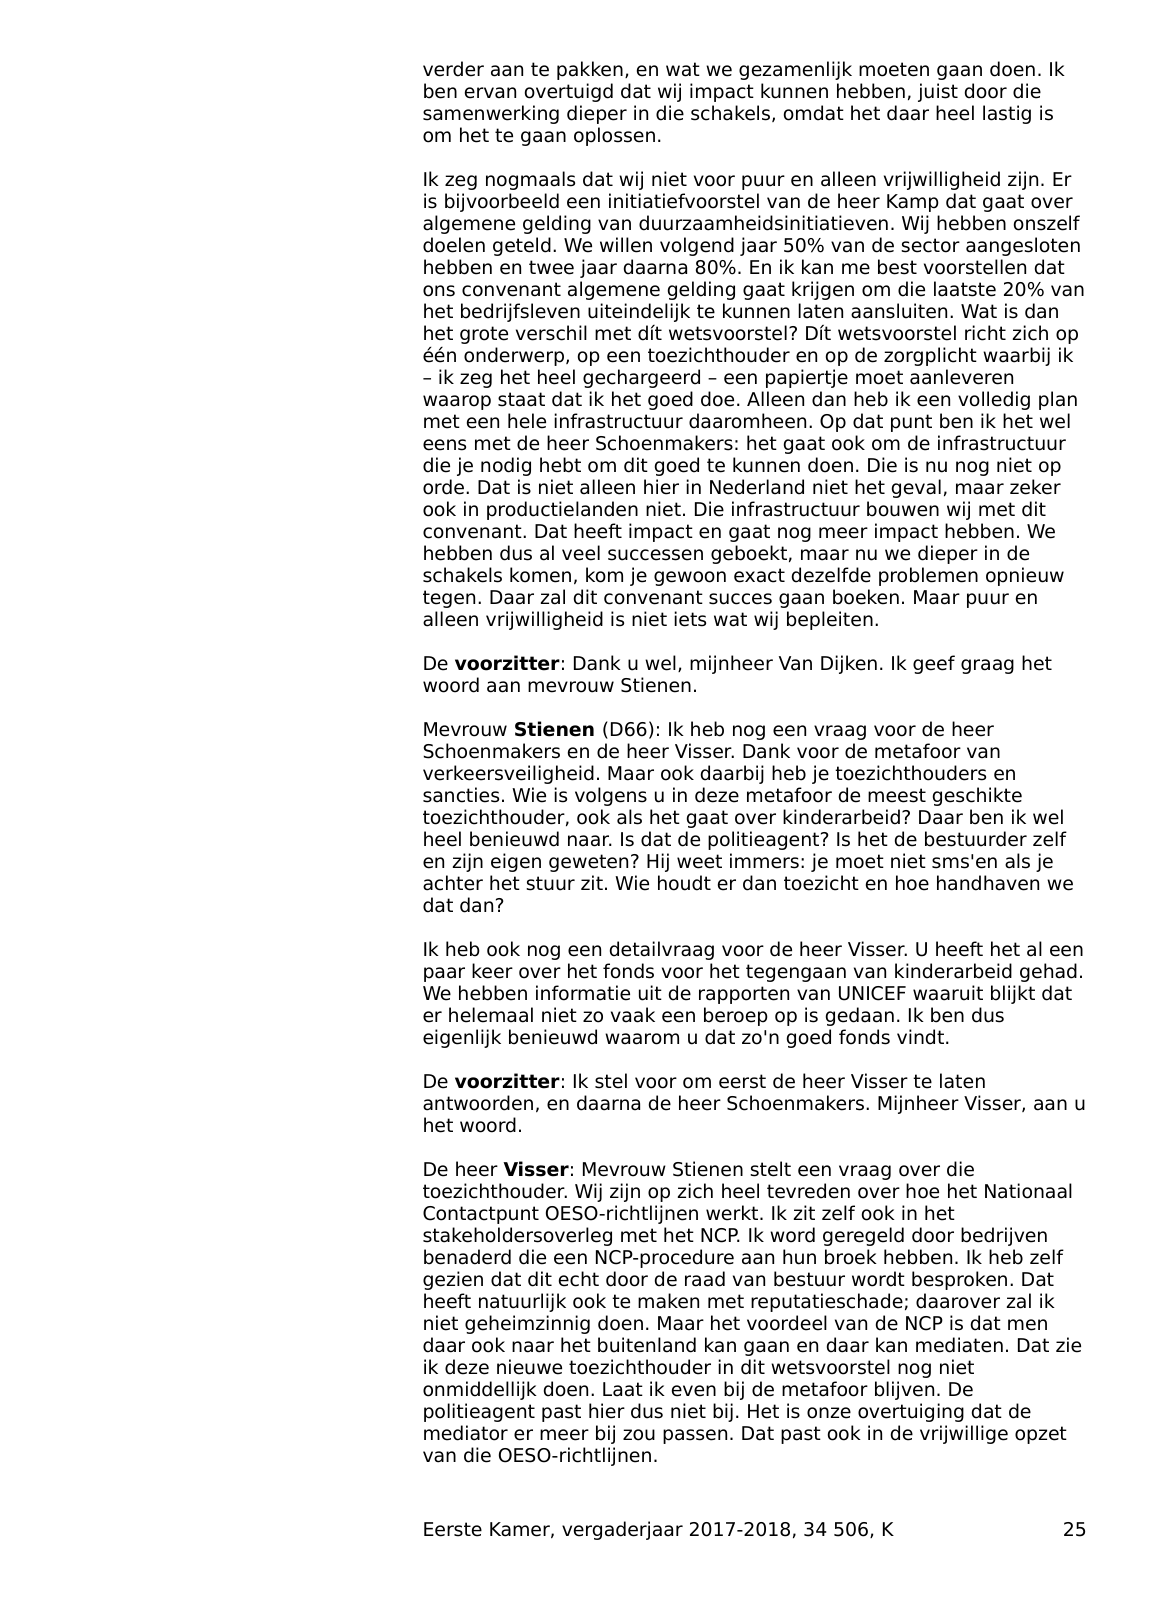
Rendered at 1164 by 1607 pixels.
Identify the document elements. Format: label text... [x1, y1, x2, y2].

text De voorzitter: Dank u wel, mijnheer Van Dijken. Ik geef graag het woord aan mevrouw Stienen. [422, 653, 1087, 697]
text Ik zeg nogmaals dat wij niet voor puur en alleen vrijwilligheid zijn. Er is bijvoorbeeld een initiatiefvoorstel van de heer Kamp dat gaat over algemene gelding van duurzaamheidsinitiatieven. Wij hebben onszelf doelen geteld. We willen volgend jaar 50% van de sector aangesloten hebben en twee jaar daarna 80%. En ik kan me best voorstellen dat ons convenant algemene gelding gaat krijgen om die laatste 20% van het bedrijfsleven uiteindelijk te kunnen laten aansluiten. Wat is dan het grote verschil met dít wetsvoorstel? Dít wetsvoorstel richt zich op één onderwerp, op een toezichthouder en op de zorgplicht waarbij ik – ik zeg het heel gechargeerd – een papiertje moet aanleveren waarop staat dat ik het goed doe. Alleen dan heb ik een volledig plan met een hele infrastructuur daaromheen. Op dat punt ben ik het wel eens met de heer Schoenmakers: het gaat ook om de infrastructuur die je nodig hebt om dit goed te kunnen doen. Die is nu nog niet op orde. Dat is niet alleen hier in Nederland niet het geval, maar zeker ook in productielanden niet. Die infrastructuur bouwen wij met dit convenant. Dat heeft impact en gaat nog meer impact hebben. We hebben dus al veel successen geboekt, maar nu we dieper in de schakels komen, kom je gewoon exact dezelfde problemen opnieuw tegen. Daar zal dit convenant succes gaan boeken. Maar puur en alleen vrijwilligheid is niet iets wat wij bepleiten. [422, 169, 1087, 631]
text Mevrouw Stienen (D66): Ik heb nog een vraag voor de heer Schoenmakers en de heer Visser. Dank voor de metafoor van verkeersveiligheid. Maar ook daarbij heb je toezichthouders en sancties. Wie is volgens u in deze metafoor de meest geschikte toezichthouder, ook als het gaat over kinderarbeid? Daar ben ik wel heel benieuwd naar. Is dat de politieagent? Is het de bestuurder zelf en zijn eigen geweten? Hij weet immers: je moet niet sms'en als je achter het stuur zit. Wie houdt er dan toezicht en hoe handhaven we dat dan? [422, 719, 1087, 917]
text De voorzitter: Ik stel voor om eerst de heer Visser te laten antwoorden, en daarna de heer Schoenmakers. Mijnheer Visser, aan u het woord. [422, 1071, 1087, 1137]
text verder aan te pakken, en wat we gezamenlijk moeten gaan doen. Ik ben ervan overtuigd dat wij impact kunnen hebben, juist door die samenwerking dieper in die schakels, omdat het daar heel lastig is om het te gaan oplossen. [422, 59, 1087, 147]
text Ik heb ook nog een detailvraag voor de heer Visser. U heeft het al een paar keer over het fonds voor het tegengaan van kinderarbeid gehad. We hebben informatie uit de rapporten van UNICEF waaruit blijkt dat er helemaal niet zo vaak een beroep op is gedaan. Ik ben dus eigenlijk benieuwd waarom u dat zo'n goed fonds vindt. [422, 939, 1087, 1049]
text De heer Visser: Mevrouw Stienen stelt een vraag over die toezichthouder. Wij zijn op zich heel tevreden over hoe het Nationaal Contactpunt OESO-richtlijnen werkt. Ik zit zelf ook in het stakeholdersoverleg met het NCP. Ik word geregeld door bedrijven benaderd die een NCP-procedure aan hun broek hebben. Ik heb zelf gezien dat dit echt door de raad van bestuur wordt besproken. Dat heeft natuurlijk ook te maken met reputatieschade; daarover zal ik niet geheimzinnig doen. Maar het voordeel van de NCP is dat men daar ook naar het buitenland kan gaan en daar kan mediaten. Dat zie ik deze nieuwe toezichthouder in dit wetsvoorstel nog niet onmiddellijk doen. Laat ik even bij de metafoor blijven. De politieagent past hier dus niet bij. Het is onze overtuiging dat de mediator er meer bij zou passen. Dat past ook in de vrijwillige opzet van die OESO-richtlijnen. [422, 1159, 1087, 1467]
